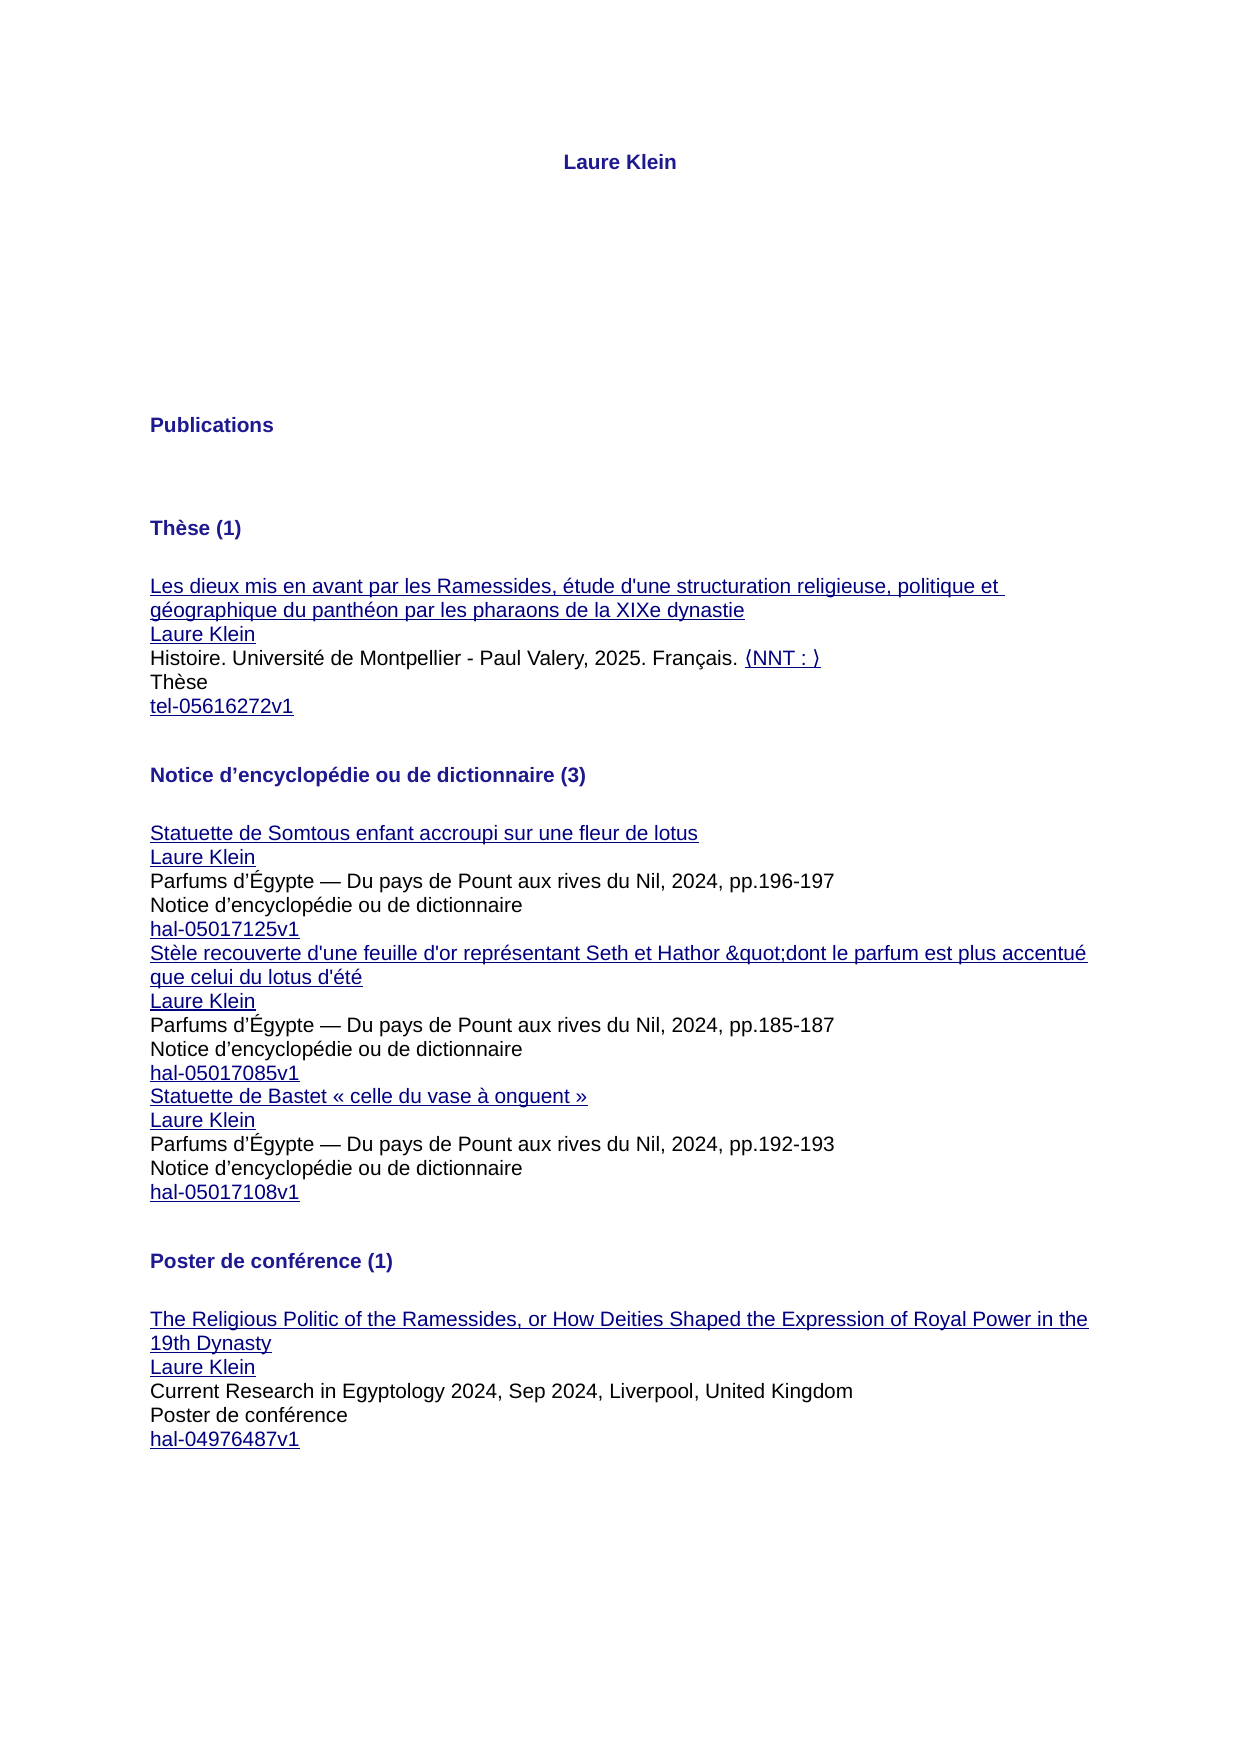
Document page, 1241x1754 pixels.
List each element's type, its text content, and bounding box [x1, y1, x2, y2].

subtitle Poster de conférence (1) [150, 1249, 1090, 1273]
subtitle Notice d’encyclopédie ou de dictionnaire (3) [150, 762, 1090, 786]
table_header The Religious Politic of the Ramessides, or How Deities Shaped the Expression of Royal Power in the 19th Dynasty Laure Klein Current Research in Egyptology 2024, Sep 2024, Liverpool, United Kingdom Poster de conférence hal-04976487v1 [150, 1307, 1090, 1451]
subtitle Laure Klein [150, 150, 1090, 174]
subtitle Thèse (1) [150, 516, 1090, 539]
subtitle Publications [150, 412, 1090, 436]
table_header Les dieux mis en avant par les Ramessides, étude d'une structuration religieuse, politique et géographique du panthéon par les pharaons de la XIXe dynastie Laure Klein Histoire. Université de Montpellier - Paul Valery, 2025. Français. ⟨NNT : ⟩ Thèse tel-05616272v1 [150, 574, 1090, 718]
table_cell Stèle recouverte d'une feuille d'or représentant Seth et Hathor &quot;dont le parfum est plus accentué que celui du lotus d'été Laure Klein Parfums d’Égypte — Du pays de Pount aux rives du Nil, 2024, pp.185-187 Notice d’encyclopédie ou de dictionnaire hal-05017085v1 [150, 941, 1090, 1084]
table_header Statuette de Somtous enfant accroupi sur une fleur de lotus Laure Klein Parfums d’Égypte — Du pays de Pount aux rives du Nil, 2024, pp.196-197 Notice d’encyclopédie ou de dictionnaire hal-05017125v1 [150, 821, 1090, 941]
table_cell Statuette de Bastet « celle du vase à onguent » Laure Klein Parfums d’Égypte — Du pays de Pount aux rives du Nil, 2024, pp.192-193 Notice d’encyclopédie ou de dictionnaire hal-05017108v1 [150, 1084, 1090, 1204]
